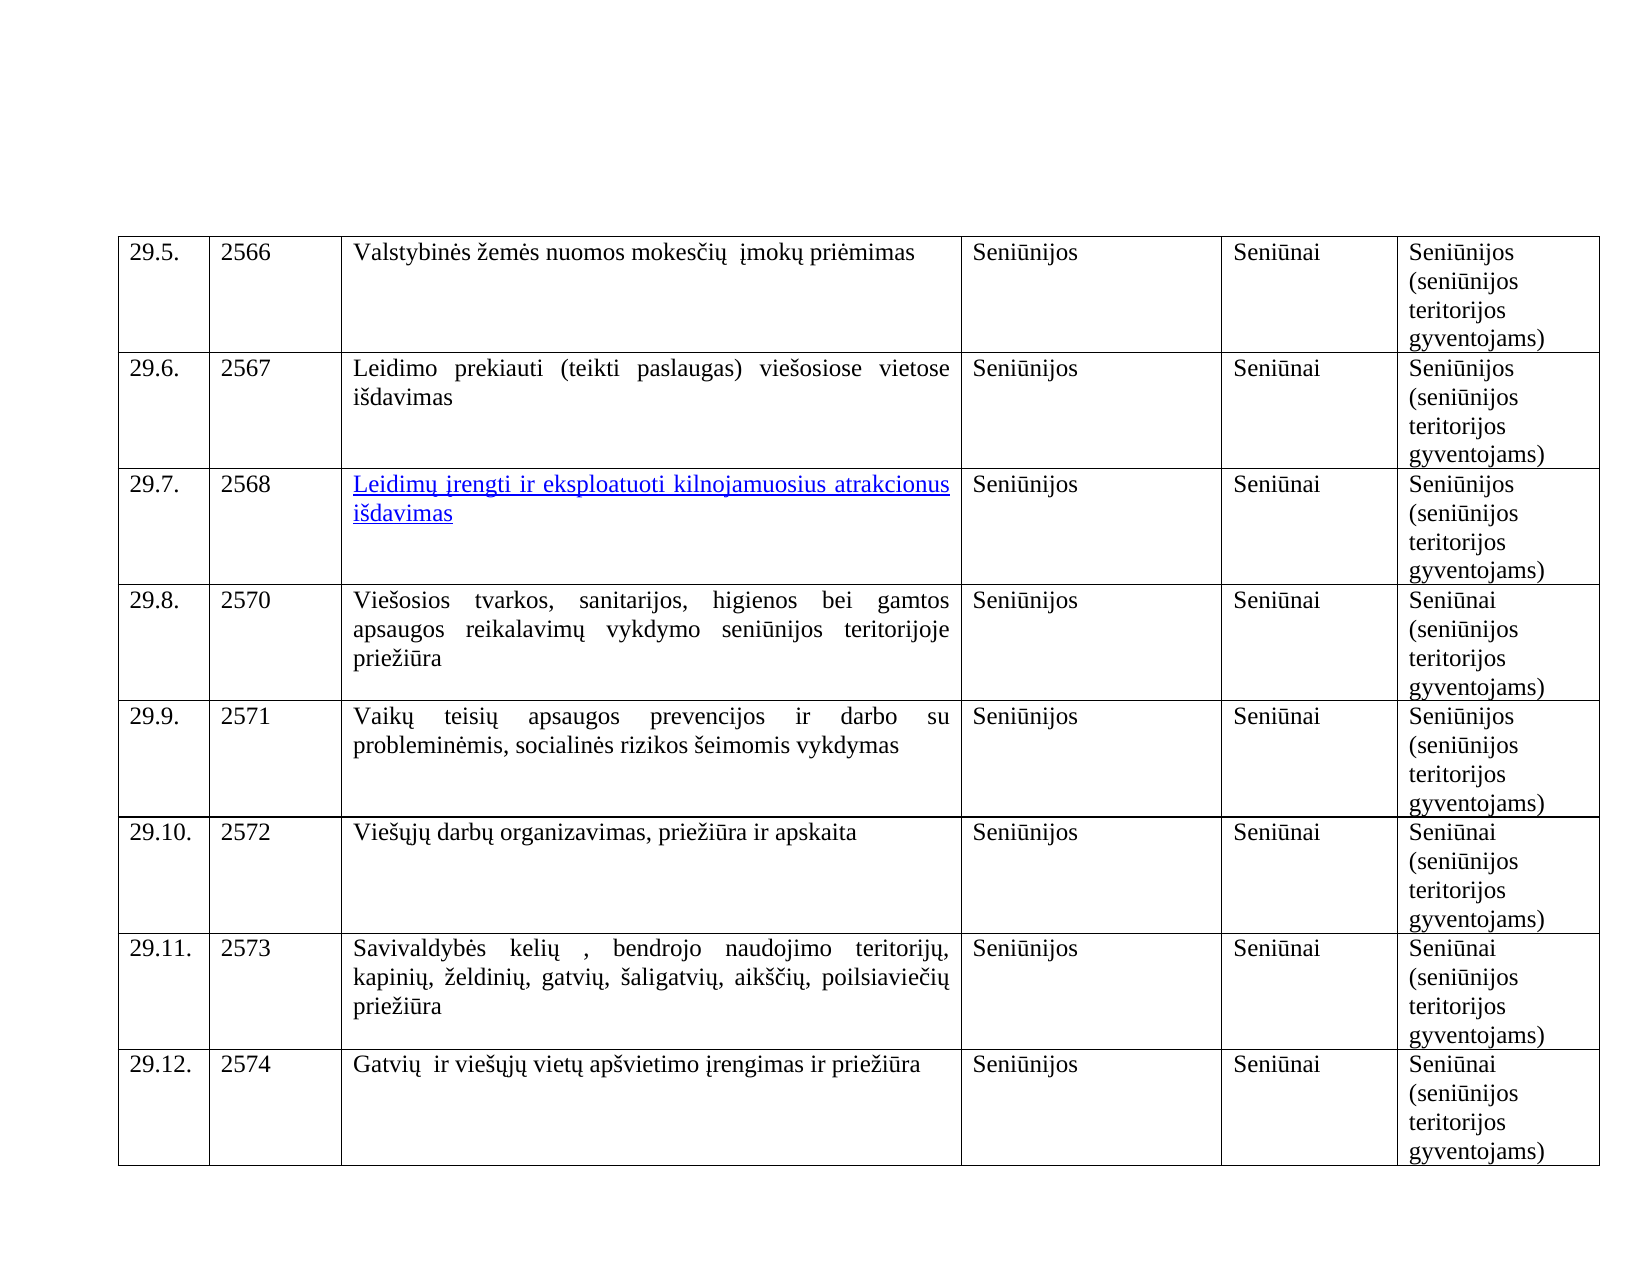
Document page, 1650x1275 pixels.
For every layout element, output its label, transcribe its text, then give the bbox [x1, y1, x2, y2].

table_cell Seniūnijos (seniūnijos teritorijos gyventojams) [1398, 237, 1599, 352]
table_cell 29.11. [119, 934, 209, 1048]
table_cell Viešųjų darbų organizavimas, priežiūra ir apskaita [342, 818, 961, 932]
table_cell 2574 [210, 1050, 341, 1164]
table_cell Seniūnai [1222, 353, 1397, 468]
table_cell Seniūnai [1222, 934, 1397, 1048]
table_cell Leidimų įrengti ir eksploatuoti kilnojamuosius atrakcionus išdavimas [342, 469, 961, 584]
table_cell Seniūnijos [962, 585, 1221, 700]
table_cell Viešosios tvarkos, sanitarijos, higienos bei gamtos apsaugos reikalavimų vykdymo seniūnijos teritorijoje priežiūra [342, 585, 961, 700]
table_cell Savivaldybės kelių , bendrojo naudojimo teritorijų, kapinių, želdinių, gatvių, šaligatvių, aikščių, poilsiaviečių priežiūra [342, 934, 961, 1048]
table_cell Seniūnai (seniūnijos teritorijos gyventojams) [1398, 1050, 1599, 1164]
table_cell Seniūnai [1222, 701, 1397, 816]
table_cell 29.6. [119, 353, 209, 468]
table_cell Seniūnai (seniūnijos teritorijos gyventojams) [1398, 934, 1599, 1048]
table_cell 2566 [210, 237, 341, 352]
table_cell 2573 [210, 934, 341, 1048]
table_cell 2570 [210, 585, 341, 700]
table_cell Seniūnijos (seniūnijos teritorijos gyventojams) [1398, 701, 1599, 816]
table_cell Leidimo prekiauti (teikti paslaugas) viešosiose vietose išdavimas [342, 353, 961, 468]
table_cell Seniūnai [1222, 469, 1397, 584]
table_cell 29.7. [119, 469, 209, 584]
table_cell Seniūnijos [962, 701, 1221, 816]
table_cell Vaikų teisių apsaugos prevencijos ir darbo su probleminėmis, socialinės rizikos šeimomis vykdymas [342, 701, 961, 816]
table_cell Seniūnai [1222, 237, 1397, 352]
table_cell Seniūnijos (seniūnijos teritorijos gyventojams) [1398, 353, 1599, 468]
table_cell Seniūnijos [962, 1050, 1221, 1164]
table_cell 29.10. [119, 818, 209, 932]
table_cell 2572 [210, 818, 341, 932]
table_cell Seniūnijos [962, 934, 1221, 1048]
table_cell 29.12. [119, 1050, 209, 1164]
table_cell Seniūnijos [962, 469, 1221, 584]
table_cell Seniūnijos [962, 237, 1221, 352]
table_cell 29.5. [119, 237, 209, 352]
table_cell Gatvių ir viešųjų vietų apšvietimo įrengimas ir priežiūra [342, 1050, 961, 1164]
table_cell Seniūnai (seniūnijos teritorijos gyventojams) [1398, 818, 1599, 932]
table_cell 29.8. [119, 585, 209, 700]
table_cell Seniūnai [1222, 1050, 1397, 1164]
table_cell 2568 [210, 469, 341, 584]
table_cell Seniūnijos [962, 353, 1221, 468]
table_cell 29.9. [119, 701, 209, 816]
table_cell Seniūnai [1222, 818, 1397, 932]
table_cell Valstybinės žemės nuomos mokesčių įmokų priėmimas [342, 237, 961, 352]
table_cell 2567 [210, 353, 341, 468]
table_cell Seniūnai [1222, 585, 1397, 700]
table_cell Seniūnijos (seniūnijos teritorijos gyventojams) [1398, 469, 1599, 584]
table_cell Seniūnijos [962, 818, 1221, 932]
table_cell Seniūnai (seniūnijos teritorijos gyventojams) [1398, 585, 1599, 700]
table_cell 2571 [210, 701, 341, 816]
